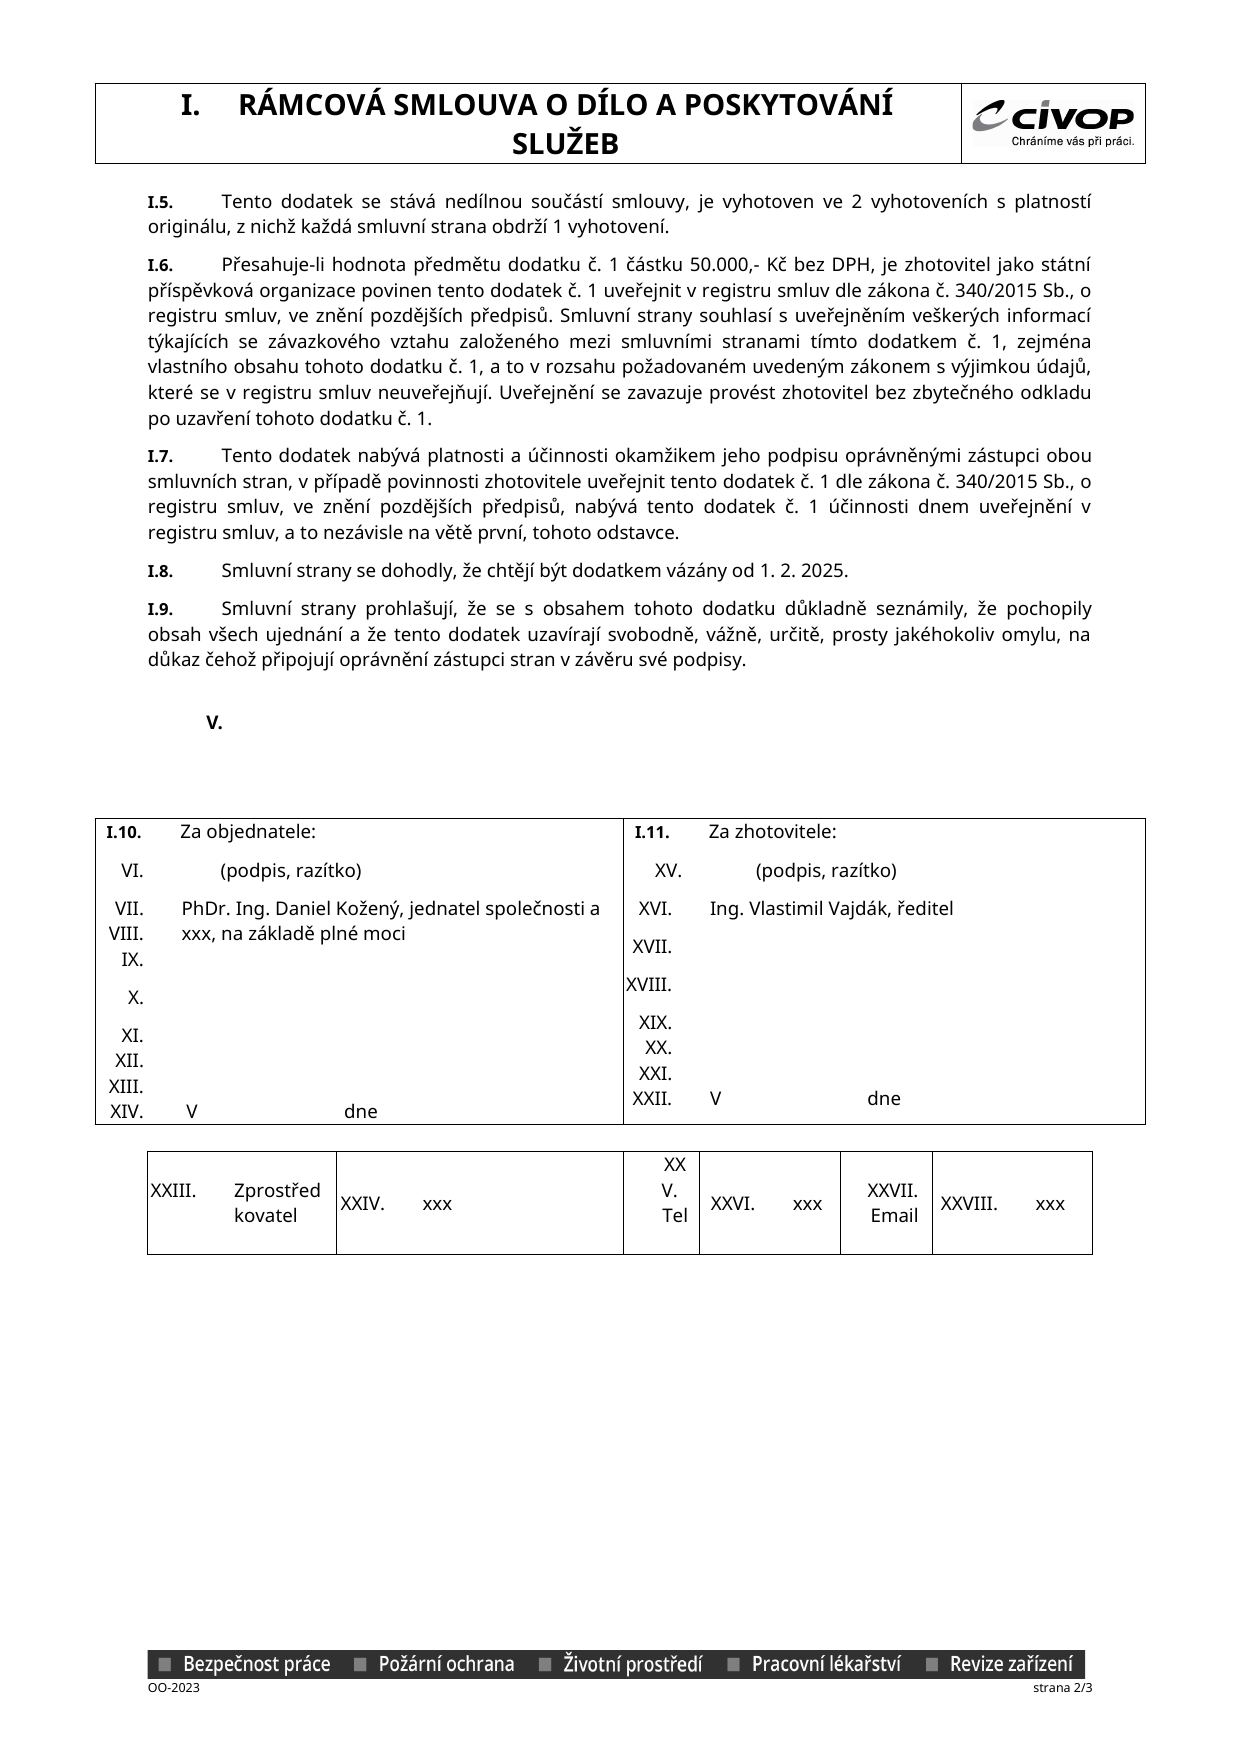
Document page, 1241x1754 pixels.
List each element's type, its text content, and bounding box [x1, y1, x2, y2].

table_header Telefon [624, 1152, 699, 1254]
list Tento dodatek se stává nedílnou součástí smlouvy, je vyhotoven ve 2 vyhotoveních s platností originálu, z nichž každá smluvní strana obdrží 1 vyhotovení. [148, 188, 1093, 239]
table_header Email [841, 1152, 932, 1254]
table_header Za zhotovitele: (podpis, razítko) Ing. Vlastimil Vajdák, ředitel V dne [624, 819, 1145, 1124]
list Smluvní strany se dohodly, že chtějí být dodatkem vázány od 1. 2. 2025. [148, 557, 1093, 583]
list Tento dodatek nabývá platnosti a účinnosti okamžikem jeho podpisu oprávněnými zástupci obou smluvních stran, v případě povinnosti zhotovitele uveřejnit tento dodatek č. 1 dle zákona č. 340/2015 Sb., o registru smluv, ve znění pozdějších předpisů, nabývá tento dodatek č. 1 účinnosti dnem uveřejnění v registru smluv, a to nezávisle na větě první, tohoto odstavce. [148, 443, 1093, 545]
table_header xxx [337, 1152, 623, 1254]
table_header Zprostředkovatel [148, 1152, 336, 1254]
table_header xxx [700, 1152, 840, 1254]
list Přesahuje-li hodnota předmětu dodatku č. 1 částku 50.000,- Kč bez DPH, je zhotovitel jako státní příspěvková organizace povinen tento dodatek č. 1 uveřejnit v registru smluv dle zákona č. 340/2015 Sb., o registru smluv, ve znění pozdějších předpisů. Smluvní strany souhlasí s uveřejněním veškerých informací týkajících se závazkového vztahu založeného mezi smluvními stranami tímto dodatkem č. 1, zejména vlastního obsahu tohoto dodatku č. 1, a to v rozsahu požadovaném uvedeným zákonem s výjimkou údajů, které se v registru smluv neuveřejňují. Uveřejnění se zavazuje provést zhotovitel bez zbytečného odkladu po uzavření tohoto dodatku č. 1. [148, 252, 1093, 430]
table_header xxx [933, 1152, 1092, 1254]
table_header Za objednatele: (podpis, razítko) PhDr. Ing. Daniel Kožený, jednatel společnosti a xxx, na základě plné moci V dne [96, 819, 623, 1124]
list Smluvní strany prohlašují, že se s obsahem tohoto dodatku důkladně seznámily, že pochopily obsah všech ujednání a že tento dodatek uzavírají svobodně, vážně, určitě, prosty jakéhokoliv omylu, na důkaz čehož připojují oprávnění zástupci stran v závěru své podpisy. [148, 595, 1093, 672]
